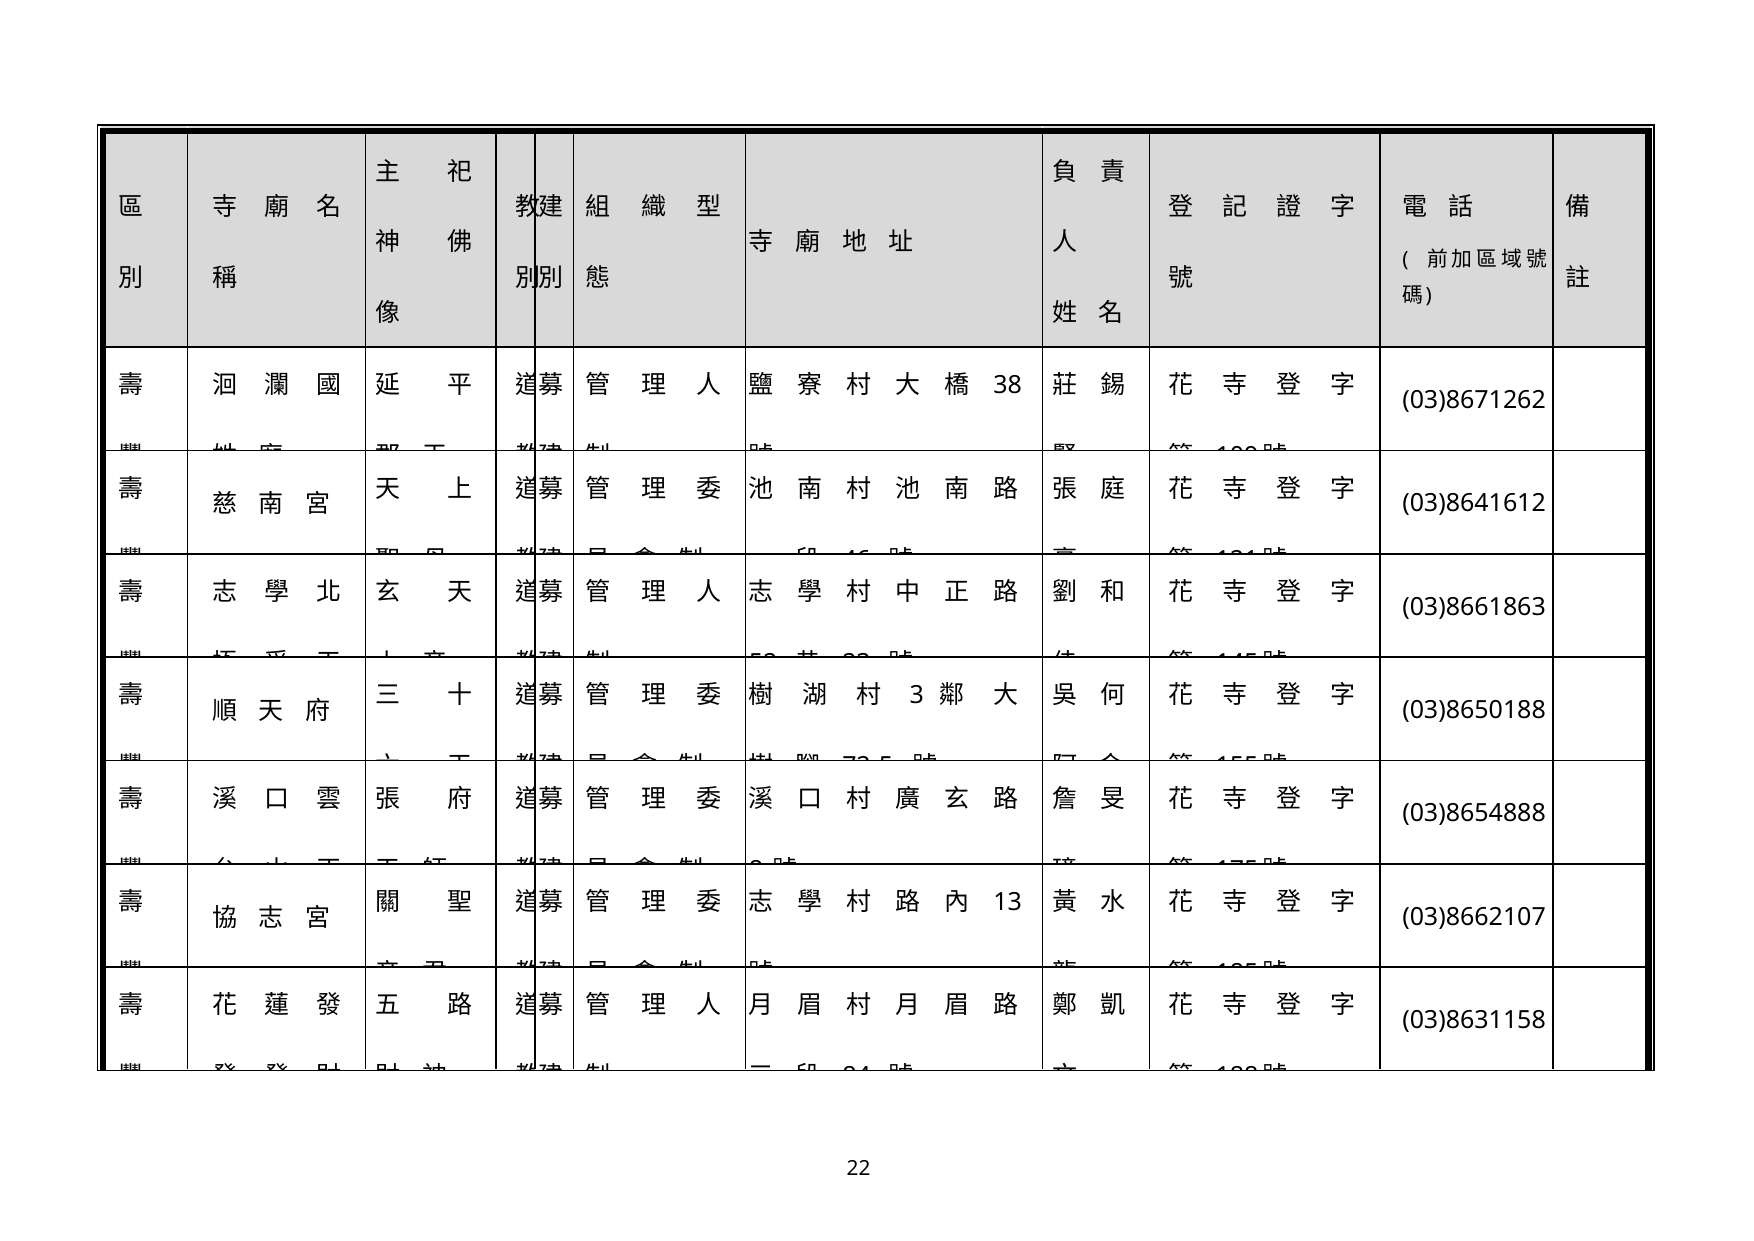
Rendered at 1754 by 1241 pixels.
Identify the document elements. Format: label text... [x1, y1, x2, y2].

table_cell (03)8671262 [1381, 348, 1552, 449]
table_cell 募建 [536, 451, 573, 553]
table_header 寺廟地址 [746, 134, 1042, 346]
table_cell 鄭凱文 [1043, 968, 1149, 1069]
table_cell 壽豐鄉 [106, 658, 187, 759]
table_cell [1554, 348, 1645, 449]
table_cell 黃水龍 [1043, 865, 1149, 966]
table_cell 道教 [497, 658, 534, 759]
table_cell 壽豐鄉 [106, 451, 187, 553]
table_cell 道教 [497, 865, 534, 966]
table_cell 劉和佳 [1043, 555, 1149, 656]
table_cell 花寺登字第175號 [1150, 761, 1379, 863]
table_cell 洄瀾國姓廟 [188, 348, 365, 449]
table_cell [1554, 451, 1645, 553]
table_cell 鹽寮村大橋38號 [746, 348, 1042, 449]
table_cell (03)8654888 [1381, 761, 1552, 863]
table_header 主祀神佛像 [366, 134, 495, 346]
table_cell 莊錫賢 [1043, 348, 1149, 449]
table_cell [1554, 658, 1645, 759]
table_cell 三十六天罡 [366, 658, 495, 759]
table_cell 志學村路內13號 [746, 865, 1042, 966]
table_header 區別 [106, 134, 187, 346]
table_cell 花寺登字第155號 [1150, 658, 1379, 759]
table_cell 關聖帝君 [366, 865, 495, 966]
table_cell 月眉村月眉路三段84號 [746, 968, 1042, 1069]
table_header 組織型態 [574, 134, 745, 346]
table_cell 協志宮 [188, 865, 365, 966]
table_cell 樹湖村3鄰大樹腳72-5號 [746, 658, 1042, 759]
table_cell 募建 [536, 761, 573, 863]
table_cell 管理人制 [574, 555, 745, 656]
table_cell 溪口雲台山正一天師宮 [188, 761, 365, 863]
table_cell 道教 [497, 451, 534, 553]
table_cell 詹旻璋 [1043, 761, 1149, 863]
table_cell 壽豐鄉 [106, 968, 187, 1069]
table_cell 張府天師 [366, 761, 495, 863]
table_cell 道教 [497, 555, 534, 656]
table_cell 道教 [497, 348, 534, 449]
table_cell 壽豐鄉 [106, 348, 187, 449]
table_cell (03)8650188 [1381, 658, 1552, 759]
table_cell [1554, 555, 1645, 656]
table_cell 管理委員會制 [574, 451, 745, 553]
table_cell [1554, 968, 1645, 1069]
table_cell 募建 [536, 968, 573, 1069]
table_cell 志學北極受天宮 [188, 555, 365, 656]
table_header 負責人 姓名 [1043, 134, 1149, 346]
table_cell 順天府 [188, 658, 365, 759]
table_cell 管理委員會制 [574, 865, 745, 966]
table_cell 募建 [536, 865, 573, 966]
table_cell 溪口村廣玄路8號 [746, 761, 1042, 863]
table_header 寺廟名稱 [188, 134, 365, 346]
table_cell 道教 [497, 761, 534, 863]
table_cell 延平郡王 [366, 348, 495, 449]
table_cell 花寺登字第121號 [1150, 451, 1379, 553]
table_cell 慈南宮 [188, 451, 365, 553]
table_cell 募建 [536, 555, 573, 656]
table_header 登記證字號 [1150, 134, 1379, 346]
table_header 教別 [497, 134, 534, 346]
table_header 建別 [536, 134, 573, 346]
table_cell 張庭豪 [1043, 451, 1149, 553]
table_cell 壽豐鄉 [106, 865, 187, 966]
table_cell 志學村中正路52巷23號 [746, 555, 1042, 656]
table_cell 管理委員會制 [574, 658, 745, 759]
table_cell 花寺登字第185號 [1150, 865, 1379, 966]
table_cell 天上聖母 [366, 451, 495, 553]
table_cell 花寺登字第109號 [1150, 348, 1379, 449]
table_cell (03)8662107 [1381, 865, 1552, 966]
table_cell 壽豐鄉 [106, 555, 187, 656]
table_cell (03)8641612 [1381, 451, 1552, 553]
table_cell 池南村池南路一段46號 [746, 451, 1042, 553]
table_cell 玄天上帝 [366, 555, 495, 656]
table_cell 募建 [536, 348, 573, 449]
table_cell 管理人制 [574, 968, 745, 1069]
table_cell 管理委員會制 [574, 761, 745, 863]
table_cell (03)8661863 [1381, 555, 1552, 656]
table_cell 壽豐鄉 [106, 761, 187, 863]
table_cell 花寺登字第145號 [1150, 555, 1379, 656]
table_cell 吳何阿金 [1043, 658, 1149, 759]
table_cell [1554, 761, 1645, 863]
table_cell 花寺登字第188號 [1150, 968, 1379, 1069]
table_cell 道教 [497, 968, 534, 1069]
table_cell 花蓮發發發財神廟 [188, 968, 365, 1069]
table_cell 管理人制 [574, 348, 745, 449]
table_header 電話 (前加區域號碼) [1381, 134, 1552, 346]
table_header 備註 [1554, 134, 1645, 346]
table_cell [1554, 865, 1645, 966]
table_cell 五路財神 太陽神君 [366, 968, 495, 1069]
table_cell 募建 [536, 658, 573, 759]
table_cell (03)8631158 [1381, 968, 1552, 1069]
